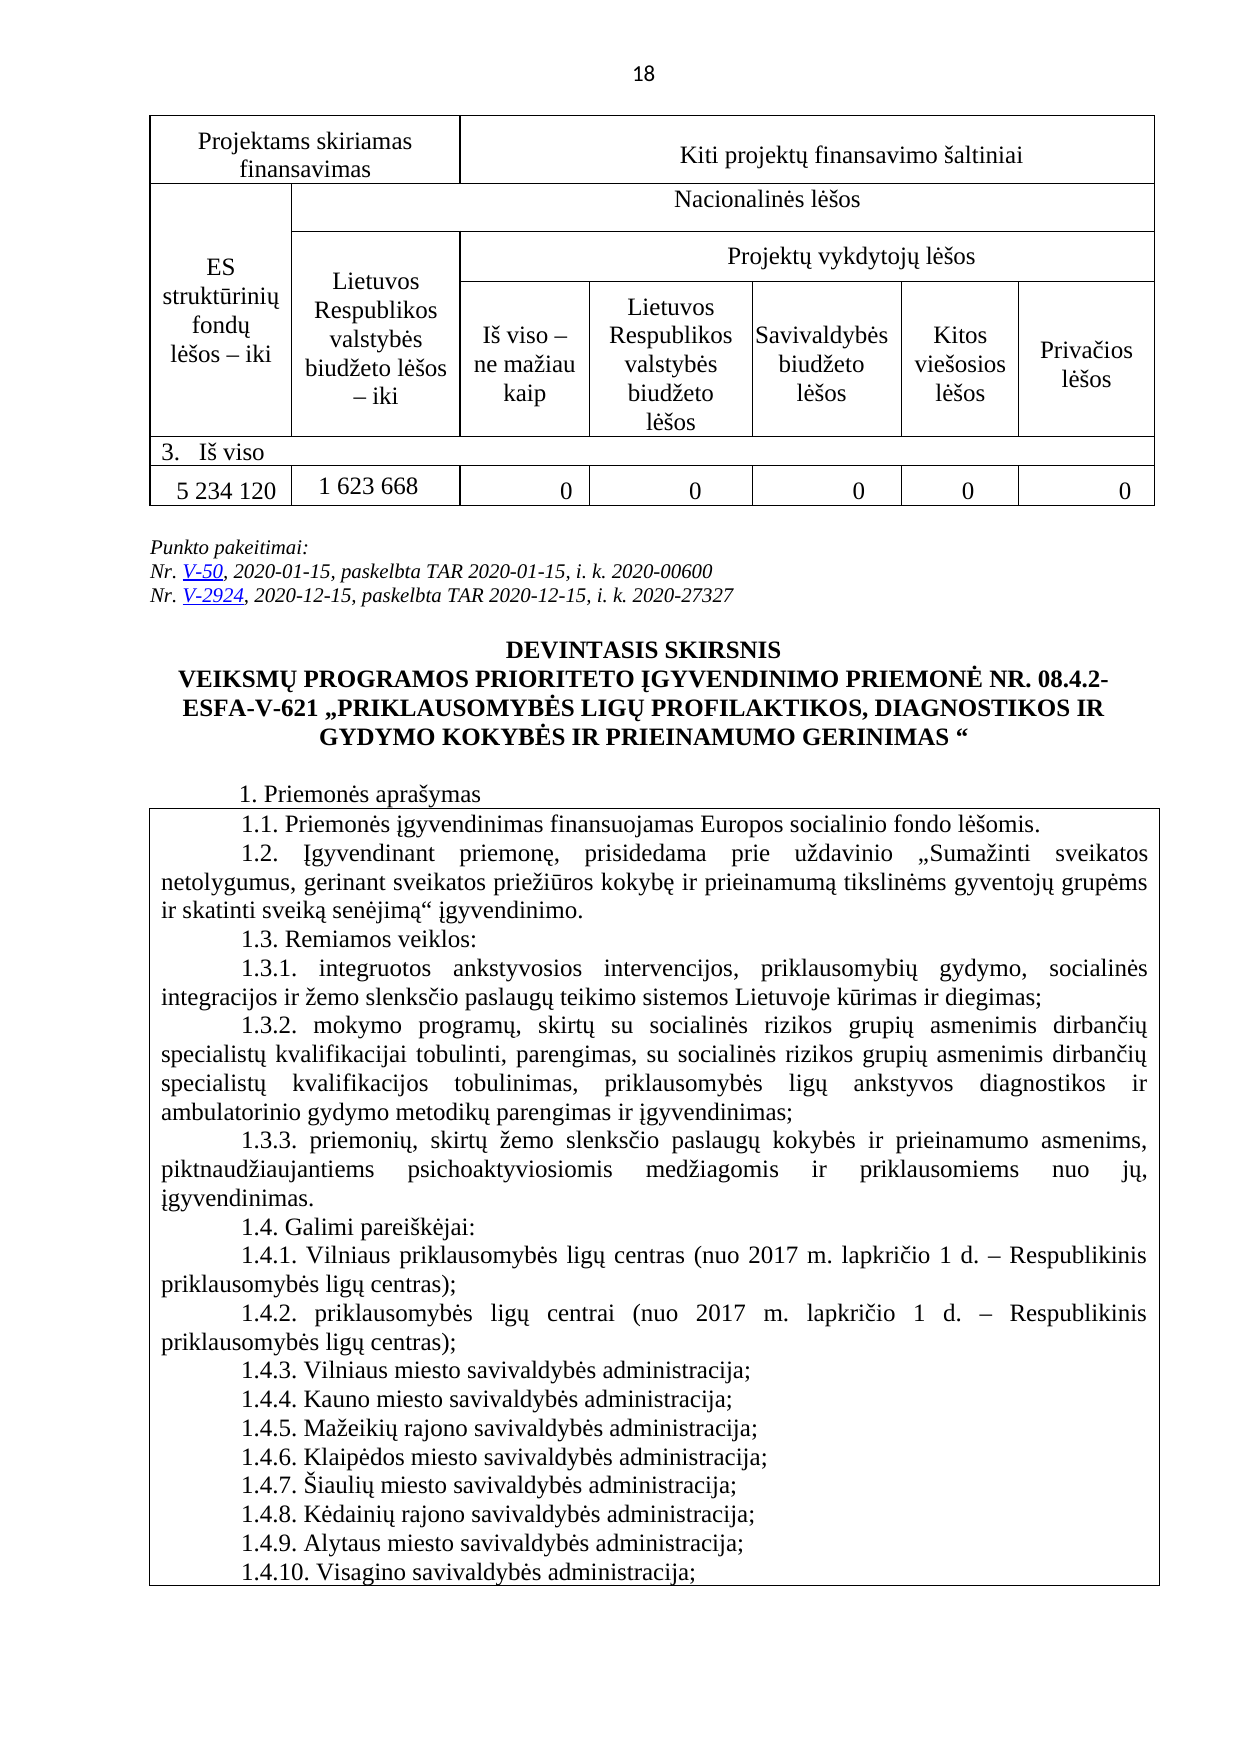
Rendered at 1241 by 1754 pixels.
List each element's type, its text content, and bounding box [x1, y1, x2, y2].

table_cell 0 [753, 466, 901, 505]
table_cell 0 [461, 466, 589, 505]
text Punkto pakeitimai: [150, 534, 1137, 559]
table_cell Projektų vykdytojų lėšos [461, 232, 1154, 281]
table_cell 3. Iš viso [151, 437, 1154, 465]
table_cell ES struktūrinių fondų lėšos – iki [151, 184, 291, 436]
text DEVINTASIS SKIRSNIS [150, 636, 1137, 664]
table_cell Savivaldybės biudžeto lėšos [753, 282, 901, 436]
text 1. Priemonės aprašymas [150, 779, 1137, 808]
table_header Projektams skiriamas finansavimas [151, 116, 459, 183]
text Nr. V-2924, 2020-12-15, paskelbta TAR 2020-12-15, i. k. 2020-27327 [150, 583, 1137, 607]
text VEIKSMŲ PROGRAMOS PRIORITETO ĮGYVENDINIMO PRIEMONĖ NR. 08.4.2-ESFA-V-621 „PRIKLAUSOMYBĖS LIGŲ PROFILAKTIKOS, DIAGNOSTIKOS IR GYDYMO KOKYBĖS IR PRIEINAMUMO GERINIMAS “ [150, 664, 1137, 751]
table_cell 0 [902, 466, 1018, 505]
table_cell Kitos viešosios lėšos [902, 282, 1018, 436]
table_cell 1 623 668 [292, 466, 459, 505]
table_cell Privačios lėšos [1019, 282, 1154, 436]
table_cell Nacionalinės lėšos [292, 184, 1154, 231]
table_header Kiti projektų finansavimo šaltiniai [461, 116, 1154, 183]
table_cell 5 234 120 [151, 466, 291, 505]
table_cell Iš viso – ne mažiau kaip [461, 282, 589, 436]
table_cell Lietuvos Respublikos valstybės biudžeto lėšos [590, 282, 752, 436]
table_cell 0 [1019, 466, 1154, 505]
table_cell Lietuvos Respublikos valstybės biudžeto lėšos – iki [292, 232, 459, 436]
table_header 1.1. Priemonės įgyvendinimas finansuojamas Europos socialinio fondo lėšomis. 1.2. Įgyvendinant priemonę, prisidedama prie uždavinio „Sumažinti sveikatos netolygumus, gerinant sveikatos priežiūros kokybę ir prieinamumą tikslinėms gyventojų grupėms ir skatinti sveiką senėjimą“ įgyvendinimo. 1.3. Remiamos veiklos: 1.3.1. integruotos ankstyvosios intervencijos, priklausomybių gydymo, socialinės integracijos ir žemo slenksčio paslaugų teikimo sistemos Lietuvoje kūrimas ir diegimas; 1.3.2. mokymo programų, skirtų su socialinės rizikos grupių asmenimis dirbančių specialistų kvalifikacijai tobulinti, parengimas, su socialinės rizikos grupių asmenimis dirbančių specialistų kvalifikacijos tobulinimas, priklausomybės ligų ankstyvos diagnostikos ir ambulatorinio gydymo metodikų parengimas ir įgyvendinimas; 1.3.3. priemonių, skirtų žemo slenksčio paslaugų kokybės ir prieinamumo asmenims, piktnaudžiaujantiems psichoaktyviosiomis medžiagomis ir priklausomiems nuo jų, įgyvendinimas. 1.4. Galimi pareiškėjai: 1.4.1. Vilniaus priklausomybės ligų centras (nuo 2017 m. lapkričio 1 d. – Respublikinis priklausomybės ligų centras); 1.4.2. priklausomybės ligų centrai (nuo 2017 m. lapkričio 1 d. – Respublikinis priklausomybės ligų centras); 1.4.3. Vilniaus miesto savivaldybės administracija; 1.4.4. Kauno miesto savivaldybės administracija; 1.4.5. Mažeikių rajono savivaldybės administracija; 1.4.6. Klaipėdos miesto savivaldybės administracija; 1.4.7. Šiaulių miesto savivaldybės administracija; 1.4.8. Kėdainių rajono savivaldybės administracija; 1.4.9. Alytaus miesto savivaldybės administracija; 1.4.10. Visagino savivaldybės administracija; [150, 809, 1159, 1585]
table_cell 0 [590, 466, 752, 505]
text Nr. V-50, 2020-01-15, paskelbta TAR 2020-01-15, i. k. 2020-00600 [150, 559, 1137, 583]
